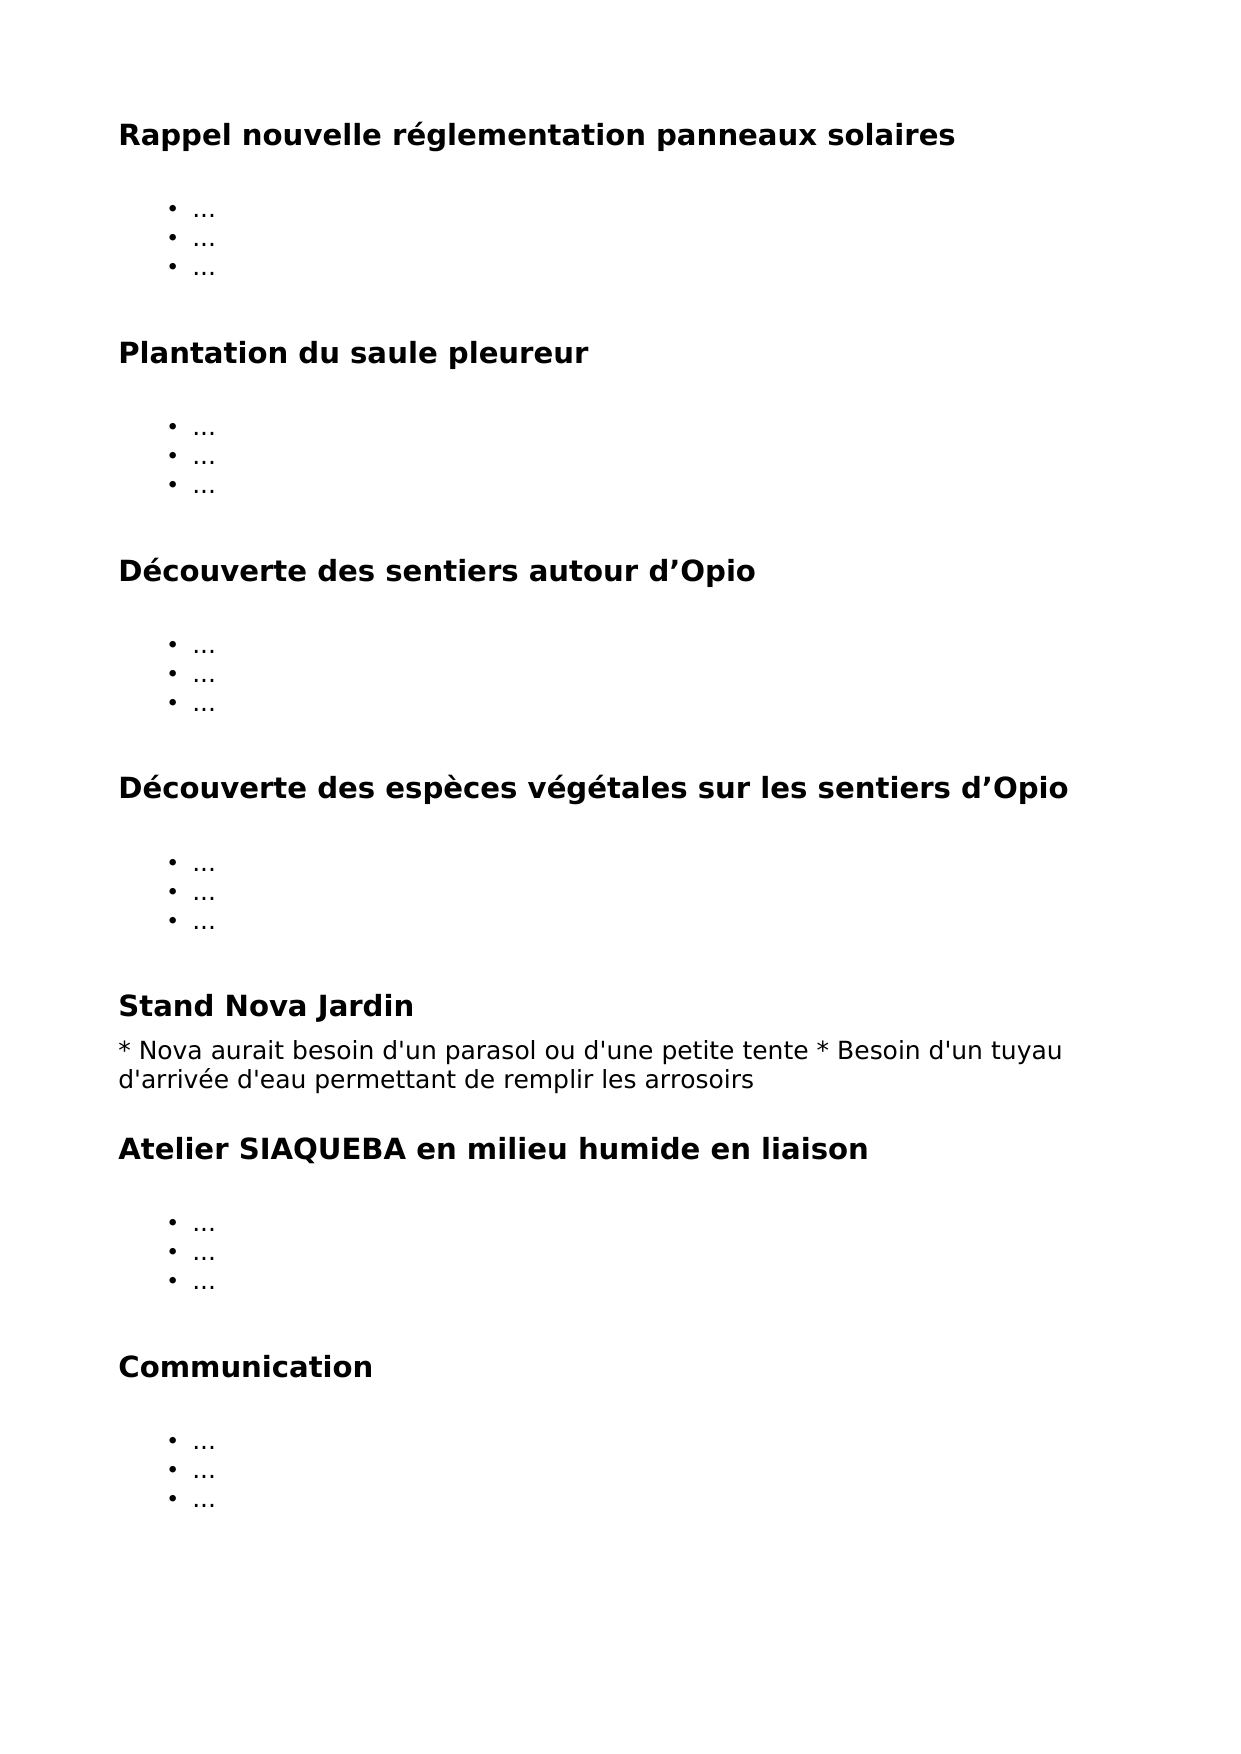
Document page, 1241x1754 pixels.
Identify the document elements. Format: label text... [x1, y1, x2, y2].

list ... [177, 1237, 1122, 1266]
list ... [177, 194, 1122, 223]
list ... [177, 1266, 1122, 1296]
subtitle Rappel nouvelle réglementation panneaux solaires [118, 118, 1122, 152]
subtitle Communication [118, 1350, 1122, 1384]
list ... [177, 441, 1122, 470]
subtitle Plantation du saule pleureur [118, 336, 1122, 370]
list ... [177, 906, 1122, 935]
text * Nova aurait besoin d'un parasol ou d'une petite tente * Besoin d'un tuyau d'arrivée d'eau permettant de remplir les arrosoirs [118, 1036, 1122, 1094]
list ... [177, 1426, 1122, 1455]
list ... [177, 688, 1122, 717]
list ... [177, 470, 1122, 499]
list ... [177, 659, 1122, 688]
subtitle Découverte des espèces végétales sur les sentiers d’Opio [118, 772, 1122, 806]
subtitle Stand Nova Jardin [118, 990, 1122, 1024]
list ... [177, 223, 1122, 252]
list ... [177, 1208, 1122, 1237]
list ... [177, 1484, 1122, 1513]
list ... [177, 630, 1122, 659]
list ... [177, 848, 1122, 877]
list ... [177, 412, 1122, 441]
list ... [177, 252, 1122, 282]
subtitle Découverte des sentiers autour d’Opio [118, 554, 1122, 588]
list ... [177, 1455, 1122, 1484]
list ... [177, 877, 1122, 906]
subtitle Atelier SIAQUEBA en milieu humide en liaison [118, 1132, 1122, 1166]
